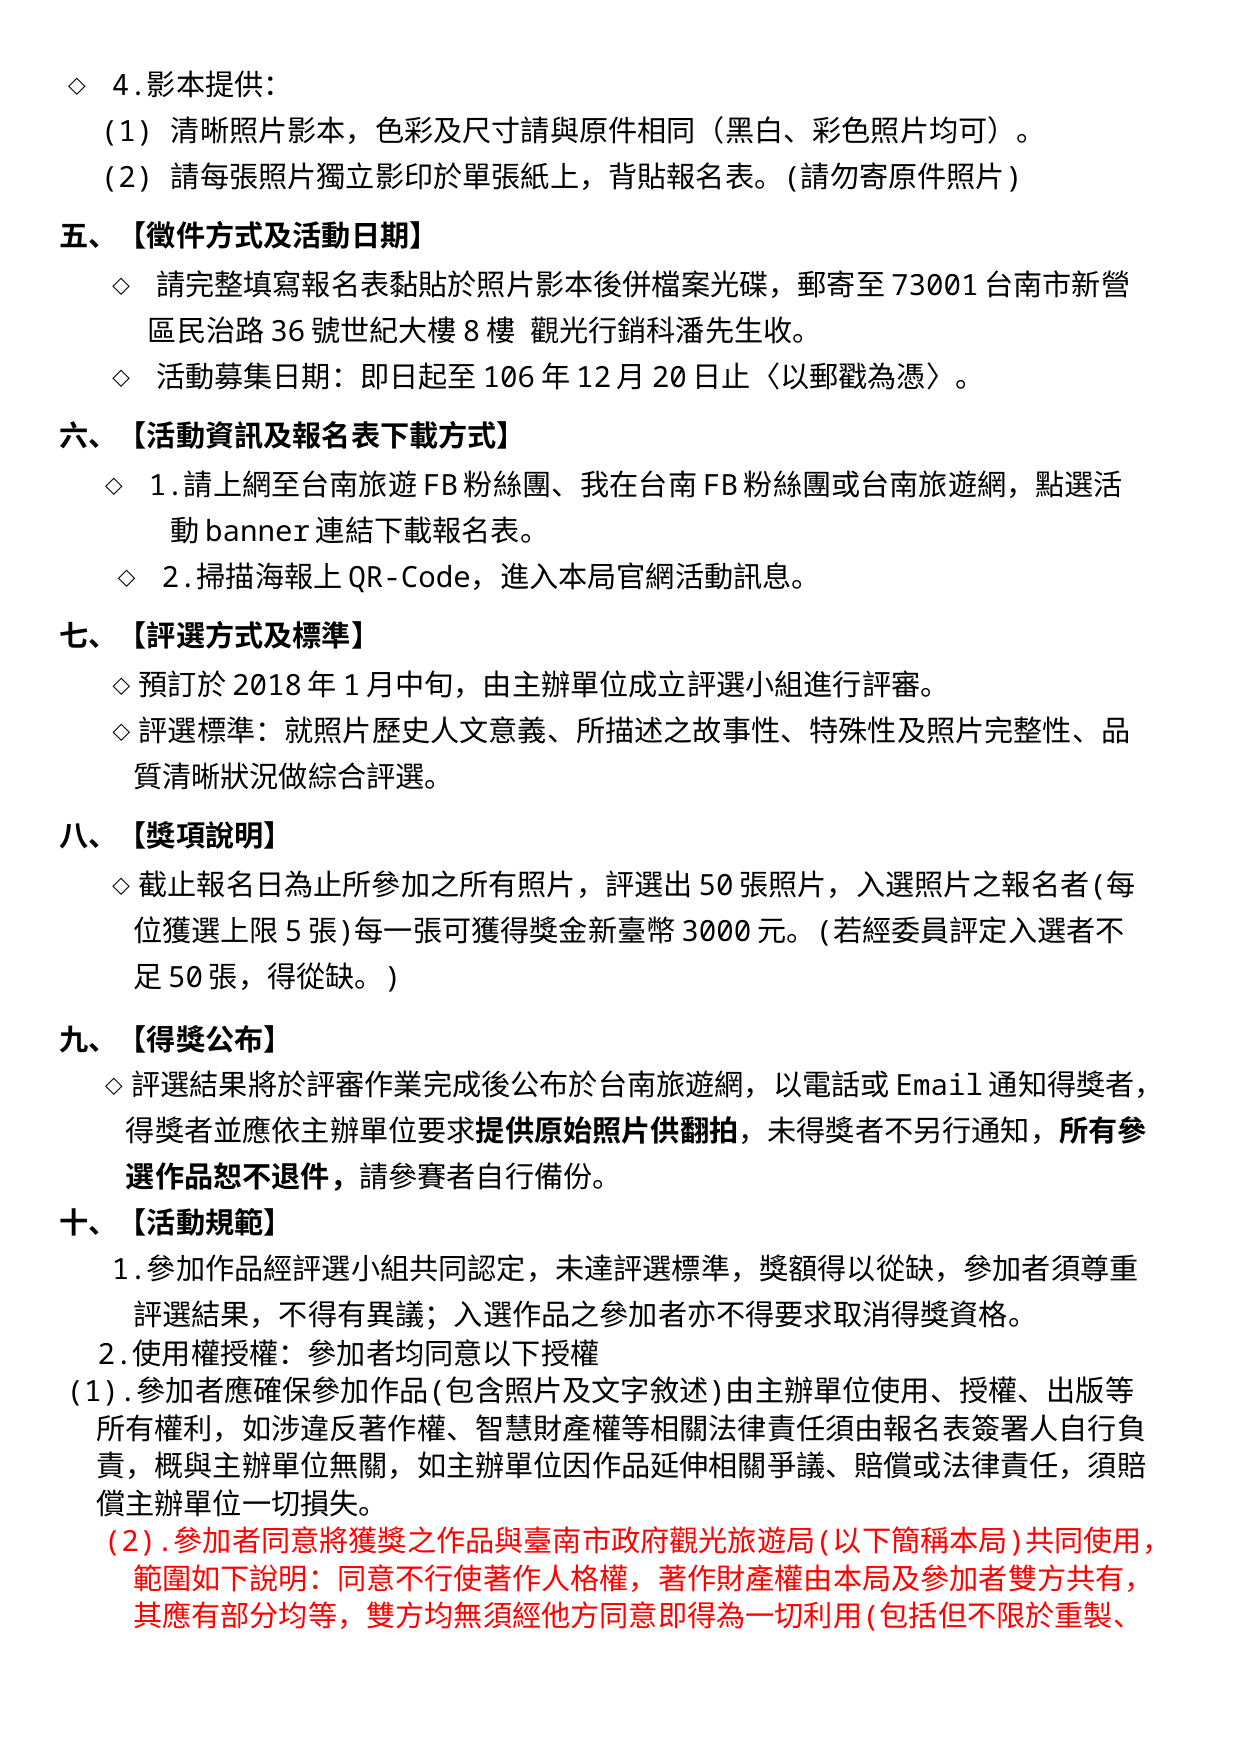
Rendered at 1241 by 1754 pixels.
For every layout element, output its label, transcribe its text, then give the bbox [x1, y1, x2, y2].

text ◇評選結果將於評審作業完成後公布於台南旅遊網，以電話或Email通知得獎者，得獎者並應依主辦單位要求提供原始照片供翻拍，未得獎者不另行通知，所有參選作品恕不退件，請參賽者自行備份。 [96, 1059, 1152, 1197]
text 十、【活動規範】 [59, 1197, 1152, 1242]
text 2.使用權授權：參加者均同意以下授權 [88, 1334, 1152, 1372]
text ◇ 請完整填寫報名表黏貼於照片影本後併檔案光碟，郵寄至73001台南市新營區民治路36號世紀大樓8樓 觀光行銷科潘先生收。 [103, 259, 1152, 351]
text (1).參加者應確保參加作品(包含照片及文字敘述)由主辦單位使用、授權、出版等所有權利，如涉違反著作權、智慧財產權等相關法律責任須由報名表簽署人自行負責，概與主辦單位無關，如主辦單位因作品延伸相關爭議、賠償或法律責任，須賠償主辦單位一切損失。 [66, 1372, 1152, 1522]
text ◇ 4.影本提供： (1) 清晰照片影本，色彩及尺寸請與原件相同（黑白、彩色照片均可）。 (2) 請每張照片獨立影印於單張紙上，背貼報名表。(請勿寄原件照片) [59, 59, 1152, 197]
text ◇ 活動募集日期：即日起至106年12月20日止〈以郵戳為憑〉。 [103, 351, 1152, 397]
text ◇ 1.請上網至台南旅遊FB粉絲團、我在台南FB粉絲團或台南旅遊網，點選活動banner連結下載報名表。 [96, 459, 1152, 551]
text 九、【得獎公布】 [59, 1015, 1152, 1059]
text (2).參加者同意將獲獎之作品與臺南市政府觀光旅遊局(以下簡稱本局)共同使用，範圍如下說明：同意不行使著作人格權，著作財產權由本局及參加者雙方共有，其應有部分均等，雙方均無須經他方同意即得為一切利用(包括但不限於重製、散布、改作、編輯、公開展示及再授權等利用)，且不限時間、次數及方式，均不另給予通知或酬勞。 [103, 1522, 1152, 1634]
text 八、【獎項說明】 [59, 797, 1152, 859]
text 七、【評選方式及標準】 [59, 597, 1152, 659]
text ◇預訂於2018年1月中旬，由主辦單位成立評選小組進行評審。 [103, 659, 1152, 705]
text 六、【活動資訊及報名表下載方式】 [59, 397, 1152, 459]
text ◇評選標準：就照片歷史人文意義、所描述之故事性、特殊性及照片完整性、品質清晰狀況做綜合評選。 [103, 705, 1152, 797]
text 五、【徵件方式及活動日期】 [59, 197, 1152, 259]
text ◇ 2.掃描海報上QR-Code，進入本局官網活動訊息。 [74, 551, 1152, 597]
text 1.參加作品經評選小組共同認定，未達評選標準，獎額得以從缺，參加者須尊重評選結果，不得有異議；入選作品之參加者亦不得要求取消得獎資格。 [59, 1242, 1152, 1334]
text ◇截止報名日為止所參加之所有照片，評選出50張照片，入選照片之報名者(每位獲選上限5張)每一張可獲得獎金新臺幣3000元。(若經委員評定入選者不足50張，得從缺。) [103, 859, 1152, 997]
